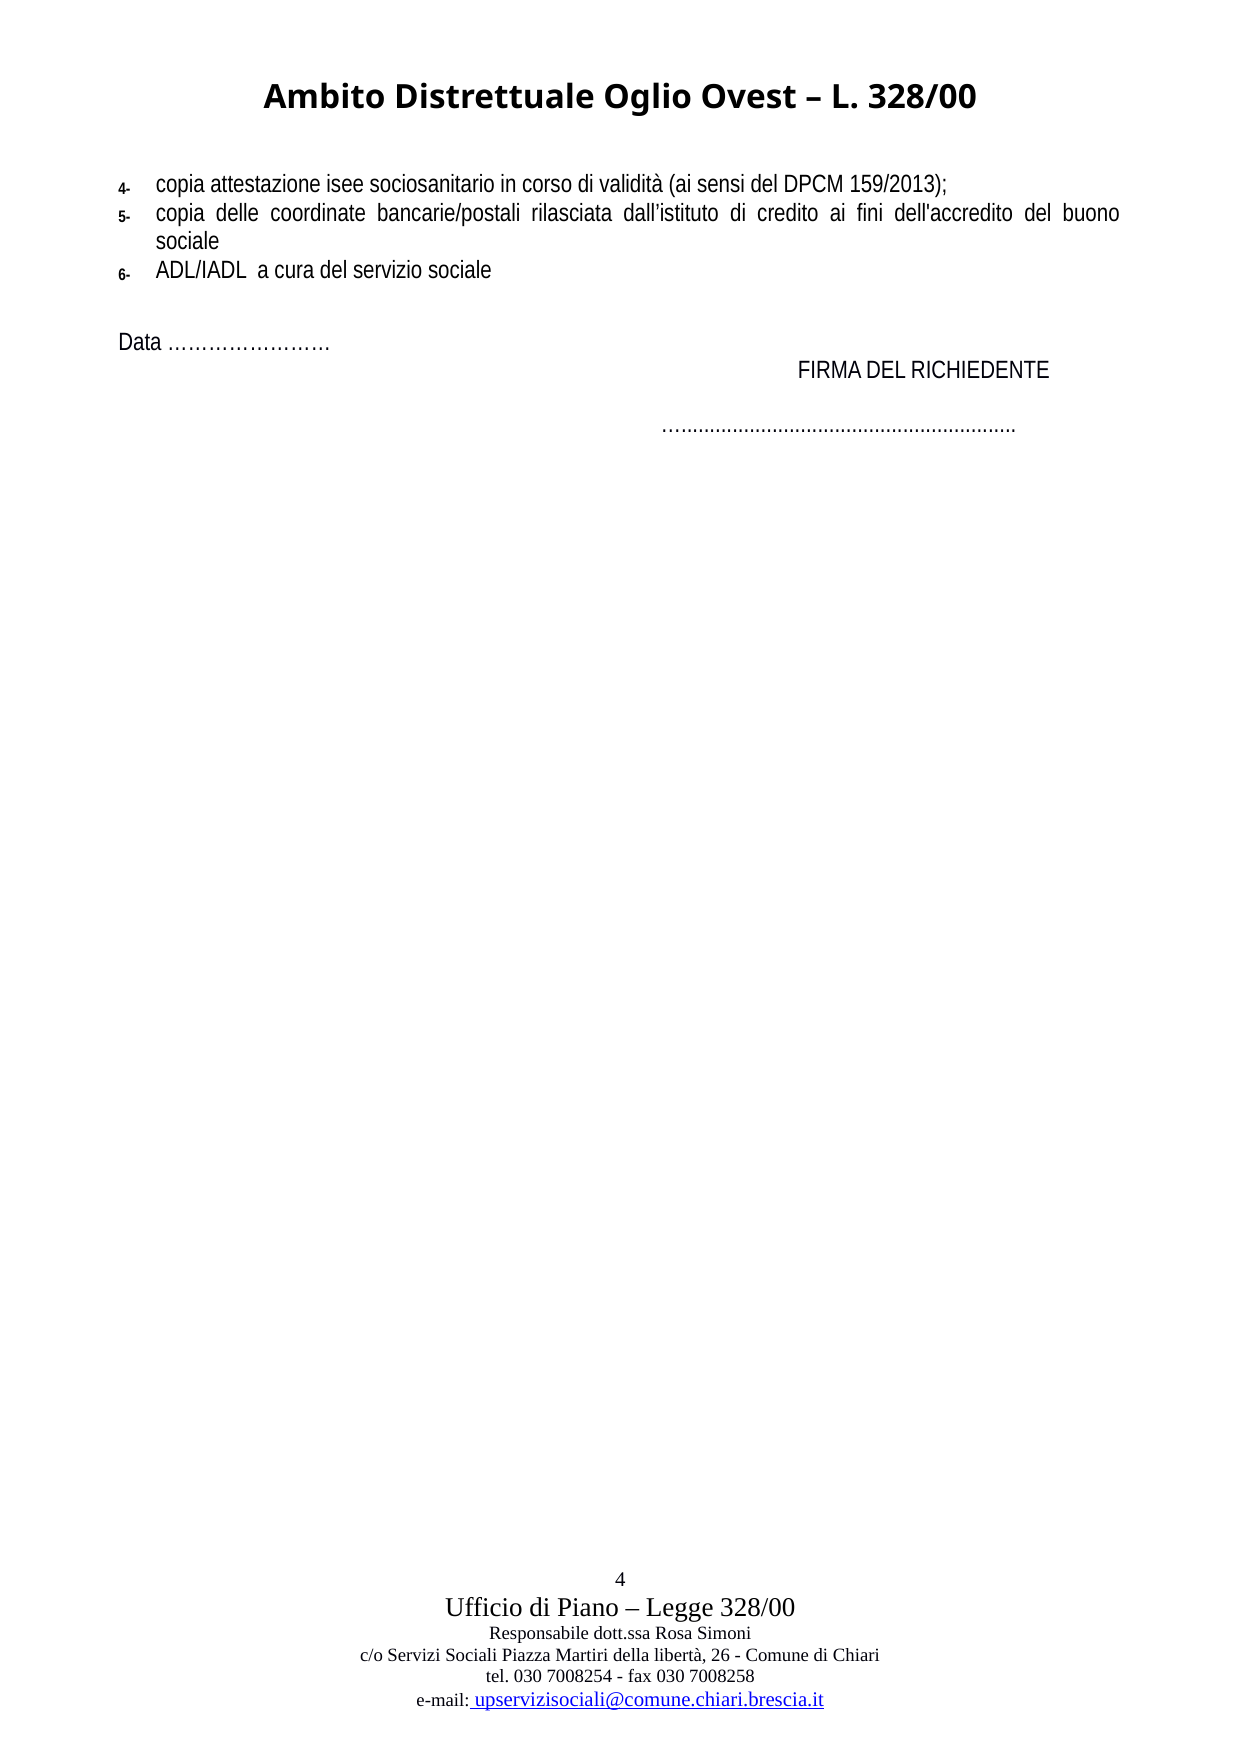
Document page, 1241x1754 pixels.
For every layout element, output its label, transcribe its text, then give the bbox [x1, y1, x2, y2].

text FIRMA DEL RICHIEDENTE [118, 355, 1122, 384]
list ADL/IADL a cura del servizio sociale [118, 255, 1122, 283]
list copia attestazione isee sociosanitario in corso di validità (ai sensi del DPCM 159/2013); [118, 169, 1122, 198]
text Data …………………… [118, 326, 1122, 355]
text …........................................................... [118, 409, 1122, 437]
list copia delle coordinate bancarie/postali rilasciata dall’istituto di credito ai fini dell'accredito del buono sociale [118, 198, 1122, 255]
